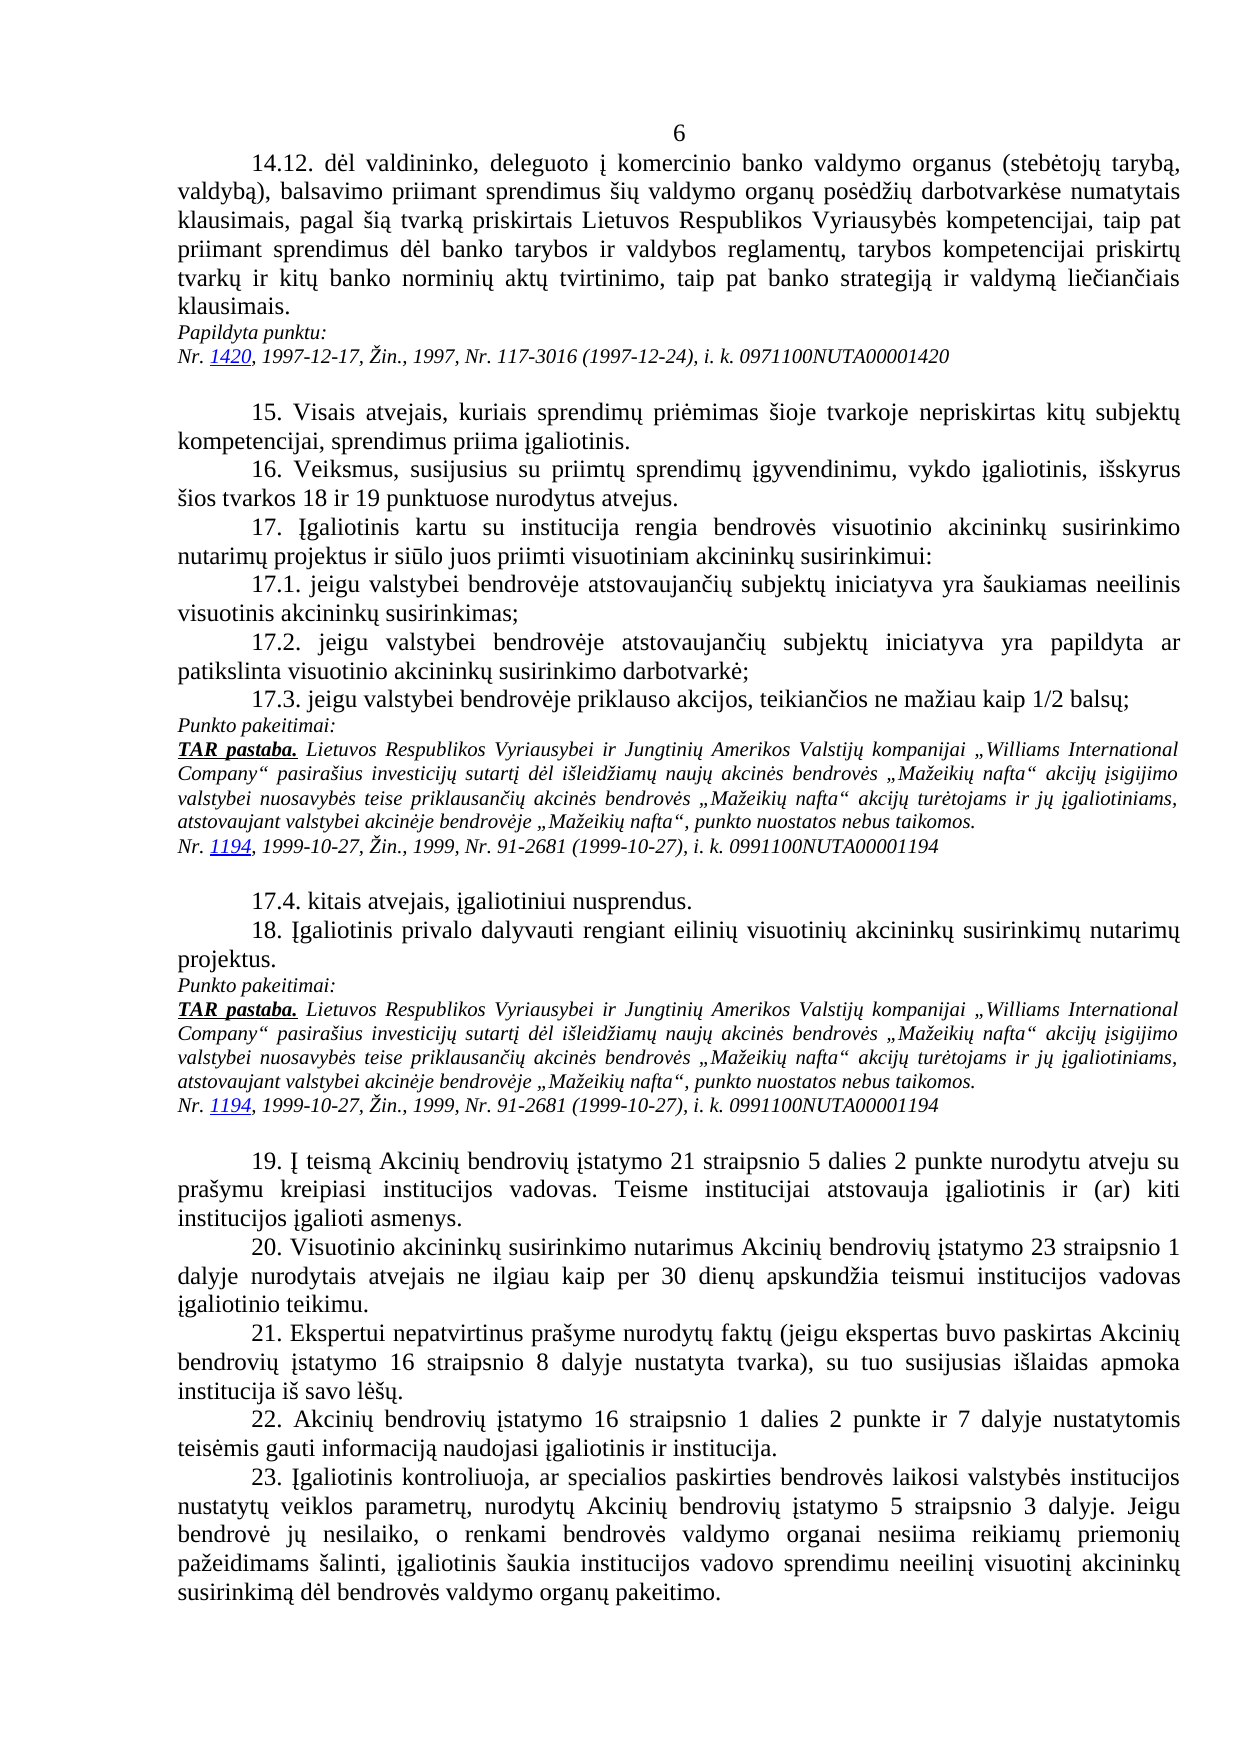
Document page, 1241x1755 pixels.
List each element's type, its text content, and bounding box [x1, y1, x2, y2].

text 16. Veiksmus, susijusius su priimtų sprendimų įgyvendinimu, vykdo įgaliotinis, išskyrus šios tvarkos 18 ir 19 punktuose nurodytus atvejus. [177, 454, 1181, 512]
text 17.3. jeigu valstybei bendrovėje priklauso akcijos, teikiančios ne mažiau kaip 1/2 balsų; [177, 684, 1181, 713]
text Nr. 1194, 1999-10-27, Žin., 1999, Nr. 91-2681 (1999-10-27), i. k. 0991100NUTA00001194 [177, 833, 1181, 858]
text 20. Visuotinio akcininkų susirinkimo nutarimus Akcinių bendrovių įstatymo 23 straipsnio 1 dalyje nurodytais atvejais ne ilgiau kaip per 30 dienų apskundžia teismui institucijos vadovas įgaliotinio teikimu. [177, 1232, 1181, 1318]
text 17. Įgaliotinis kartu su institucija rengia bendrovės visuotinio akcininkų susirinkimo nutarimų projektus ir siūlo juos priimti visuotiniam akcininkų susirinkimui: [177, 512, 1181, 569]
text 18. Įgaliotinis privalo dalyvauti rengiant eilinių visuotinių akcininkų susirinkimų nutarimų projektus. [177, 915, 1181, 973]
text 14.12. dėl valdininko, deleguoto į komercinio banko valdymo organus (stebėtojų tarybą, valdybą), balsavimo priimant sprendimus šių valdymo organų posėdžių darbotvarkėse numatytais klausimais, pagal šią tvarką priskirtais Lietuvos Respublikos Vyriausybės kompetencijai, taip pat priimant sprendimus dėl banko tarybos ir valdybos reglamentų, tarybos kompetencijai priskirtų tvarkų ir kitų banko norminių aktų tvirtinimo, taip pat banko strategiją ir valdymą liečiančiais klausimais. [177, 148, 1181, 320]
text TAR pastaba. Lietuvos Respublikos Vyriausybei ir Jungtinių Amerikos Valstijų kompanijai „Williams International Company“ pasirašius investicijų sutartį dėl išleidžiamų naujų akcinės bendrovės „Mažeikių nafta“ akcijų įsigijimo valstybei nuosavybės teise priklausančių akcinės bendrovės „Mažeikių nafta“ akcijų turėtojams ir jų įgaliotiniams, atstovaujant valstybei akcinėje bendrovėje „Mažeikių nafta“, punkto nuostatos nebus taikomos. [177, 997, 1181, 1093]
text 22. Akcinių bendrovių įstatymo 16 straipsnio 1 dalies 2 punkte ir 7 dalyje nustatytomis teisėmis gauti informaciją naudojasi įgaliotinis ir institucija. [177, 1404, 1181, 1462]
text Nr. 1194, 1999-10-27, Žin., 1999, Nr. 91-2681 (1999-10-27), i. k. 0991100NUTA00001194 [177, 1093, 1181, 1117]
text 23. Įgaliotinis kontroliuoja, ar specialios paskirties bendrovės laikosi valstybės institucijos nustatytų veiklos parametrų, nurodytų Akcinių bendrovių įstatymo 5 straipsnio 3 dalyje. Jeigu bendrovė jų nesilaiko, o renkami bendrovės valdymo organai nesiima reikiamų priemonių pažeidimams šalinti, įgaliotinis šaukia institucijos vadovo sprendimu neeilinį visuotinį akcininkų susirinkimą dėl bendrovės valdymo organų pakeitimo. [177, 1462, 1181, 1606]
text Papildyta punktu: [177, 320, 1181, 344]
text 21. Ekspertui nepatvirtinus prašyme nurodytų faktų (jeigu ekspertas buvo paskirtas Akcinių bendrovių įstatymo 16 straipsnio 8 dalyje nustatyta tvarka), su tuo susijusias išlaidas apmoka institucija iš savo lėšų. [177, 1318, 1181, 1404]
text TAR pastaba. Lietuvos Respublikos Vyriausybei ir Jungtinių Amerikos Valstijų kompanijai „Williams International Company“ pasirašius investicijų sutartį dėl išleidžiamų naujų akcinės bendrovės „Mažeikių nafta“ akcijų įsigijimo valstybei nuosavybės teise priklausančių akcinės bendrovės „Mažeikių nafta“ akcijų turėtojams ir jų įgaliotiniams, atstovaujant valstybei akcinėje bendrovėje „Mažeikių nafta“, punkto nuostatos nebus taikomos. [177, 737, 1181, 833]
text 19. Į teismą Akcinių bendrovių įstatymo 21 straipsnio 5 dalies 2 punkte nurodytu atveju su prašymu kreipiasi institucijos vadovas. Teisme institucijai atstovauja įgaliotinis ir (ar) kiti institucijos įgalioti asmenys. [177, 1146, 1181, 1232]
text Nr. 1420, 1997-12-17, Žin., 1997, Nr. 117-3016 (1997-12-24), i. k. 0971100NUTA00001420 [177, 344, 1181, 368]
text Punkto pakeitimai: [177, 713, 1181, 737]
text 17.1. jeigu valstybei bendrovėje atstovaujančių subjektų iniciatyva yra šaukiamas neeilinis visuotinis akcininkų susirinkimas; [177, 569, 1181, 627]
text 17.4. kitais atvejais, įgaliotiniui nusprendus. [177, 886, 1181, 915]
text 15. Visais atvejais, kuriais sprendimų priėmimas šioje tvarkoje nepriskirtas kitų subjektų kompetencijai, sprendimus priima įgaliotinis. [177, 397, 1181, 454]
text 17.2. jeigu valstybei bendrovėje atstovaujančių subjektų iniciatyva yra papildyta ar patikslinta visuotinio akcininkų susirinkimo darbotvarkė; [177, 627, 1181, 684]
text Punkto pakeitimai: [177, 973, 1181, 997]
